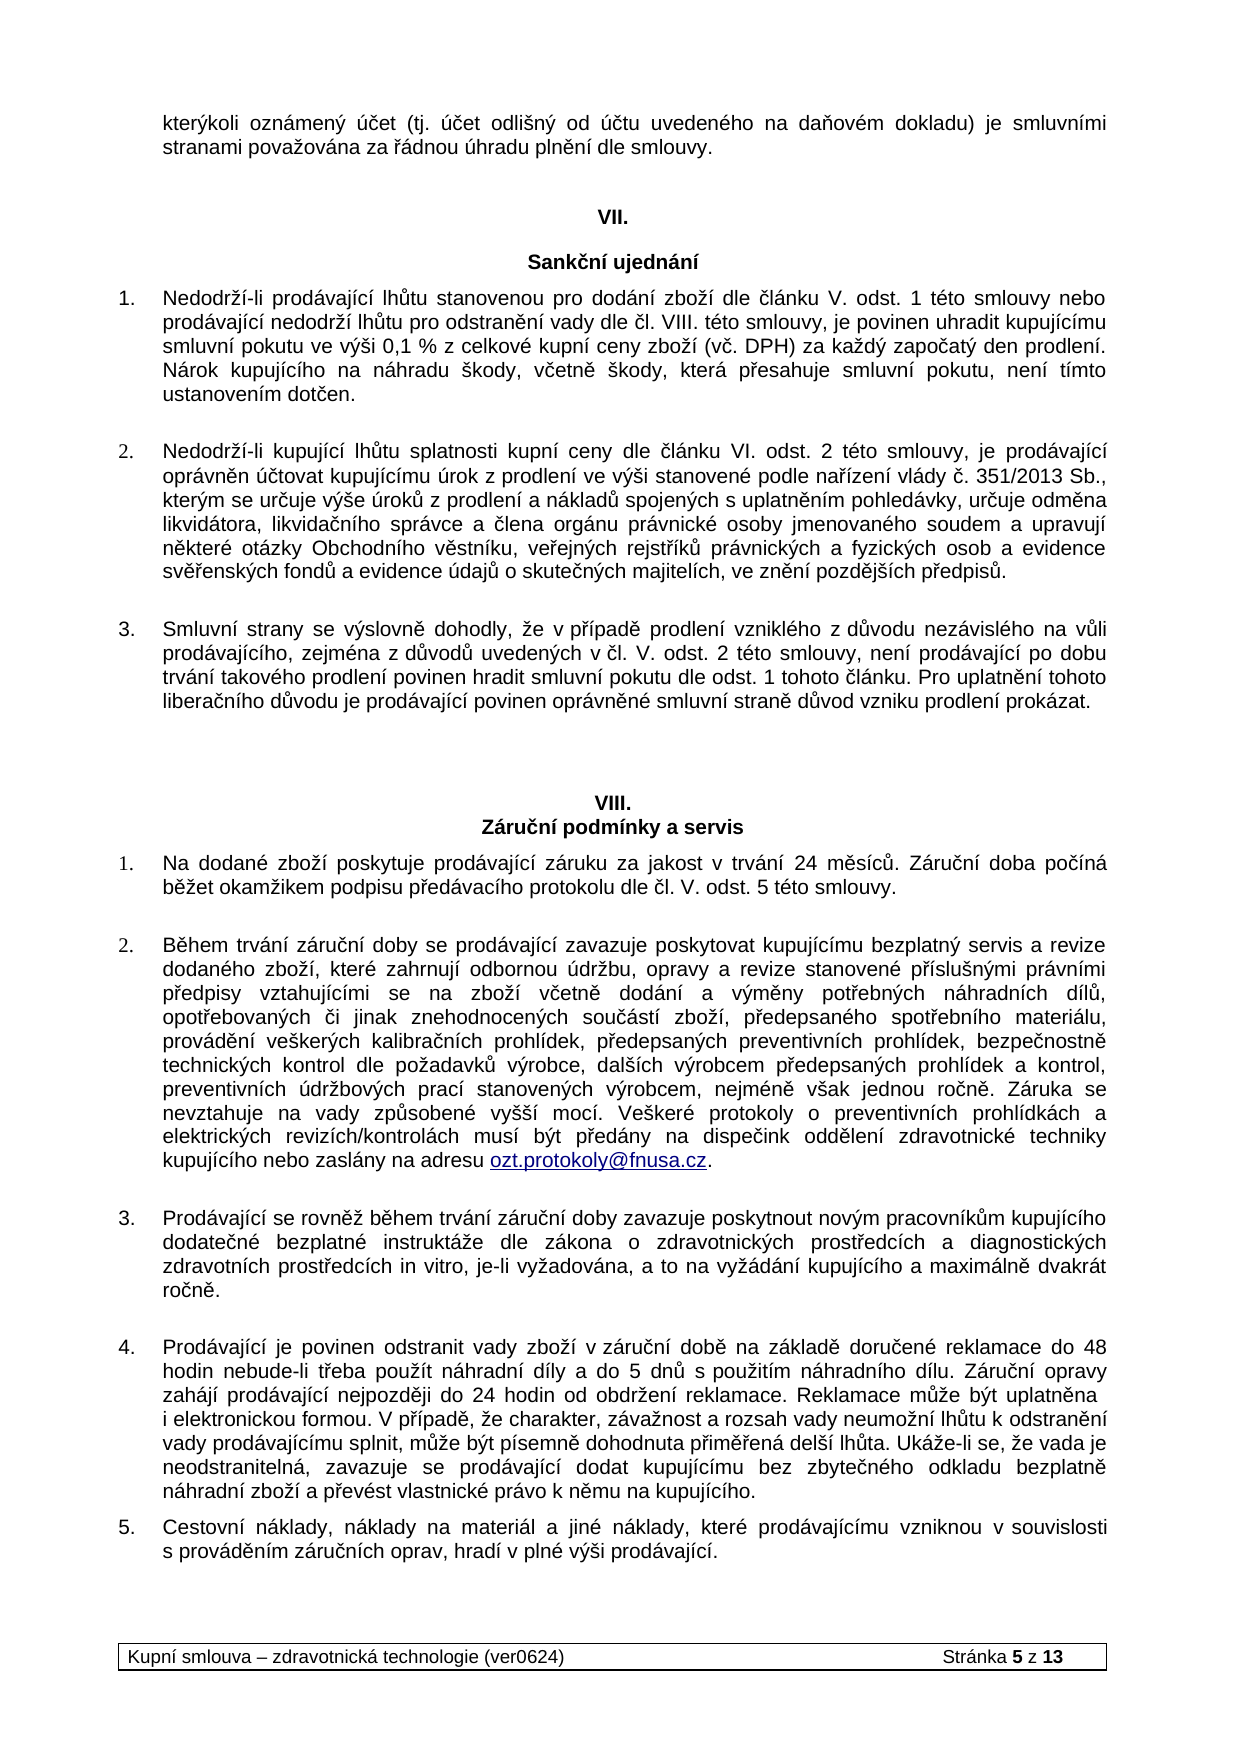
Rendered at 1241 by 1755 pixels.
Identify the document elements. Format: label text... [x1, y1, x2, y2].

list Nedodrží-li prodávající lhůtu stanovenou pro dodání zboží dle článku V. odst. 1 této smlouvy nebo prodávající nedodrží lhůtu pro odstranění vady dle čl. VIII. této smlouvy, je povinen uhradit kupujícímu smluvní pokutu ve výši 0,1 % z celkové kupní ceny zboží (vč. DPH) za každý započatý den prodlení. Nárok kupujícího na náhradu škody, včetně škody, která přesahuje smluvní pokutu, není tímto ustanovením dotčen. [118, 286, 1107, 406]
list Na dodané zboží poskytuje prodávající záruku za jakost v trvání 24 měsíců. Záruční doba počíná běžet okamžikem podpisu předávacího protokolu dle čl. V. odst. 5 této smlouvy. [118, 851, 1107, 899]
list kterýkoli oznámený účet (tj. účet odlišný od účtu uvedeného na daňovém dokladu) je smluvními stranami považována za řádnou úhradu plnění dle smlouvy. [118, 111, 1107, 159]
list Smluvní strany se výslovně dohodly, že v případě prodlení vzniklého z důvodu nezávislého na vůli prodávajícího, zejména z důvodů uvedených v čl. V. odst. 2 této smlouvy, není prodávající po dobu trvání takového prodlení povinen hradit smluvní pokutu dle odst. 1 tohoto článku. Pro uplatnění tohoto liberačního důvodu je prodávající povinen oprávněné smluvní straně důvod vzniku prodlení prokázat. [118, 617, 1107, 712]
list Prodávající je povinen odstranit vady zboží v záruční době na základě doručené reklamace do 48 hodin nebude-li třeba použít náhradní díly a do 5 dnů s použitím náhradního dílu. Záruční opravy zahájí prodávající nejpozději do 24 hodin od obdržení reklamace. Reklamace může být uplatněna i elektronickou formou. V případě, že charakter, závažnost a rozsah vady neumožní lhůtu k odstranění vady prodávajícímu splnit, může být písemně dohodnuta přiměřená delší lhůta. Ukáže-li se, že vada je neodstranitelná, zavazuje se prodávající dodat kupujícímu bez zbytečného odkladu bezplatně náhradní zboží a převést vlastnické právo k němu na kupujícího. [118, 1335, 1107, 1502]
list Prodávající se rovněž během trvání záruční doby zavazuje poskytnout novým pracovníkům kupujícího dodatečné bezplatné instruktáže dle zákona o zdravotnických prostředcích a diagnostických zdravotních prostředcích in vitro, je-li vyžadována, a to na vyžádání kupujícího a maximálně dvakrát ročně. [118, 1206, 1107, 1301]
list Cestovní náklady, náklady na materiál a jiné náklady, které prodávajícímu vzniknou v souvislosti s prováděním záručních oprav, hradí v plné výši prodávající. [118, 1515, 1107, 1563]
list Během trvání záruční doby se prodávající zavazuje poskytovat kupujícímu bezplatný servis a revize dodaného zboží, které zahrnují odbornou údržbu, opravy a revize stanovené příslušnými právními předpisy vztahujícími se na zboží včetně dodání a výměny potřebných náhradních dílů, opotřebovaných či jinak znehodnocených součástí zboží, předepsaného spotřebního materiálu, provádění veškerých kalibračních prohlídek, předepsaných preventivních prohlídek, bezpečnostně technických kontrol dle požadavků výrobce, dalších výrobcem předepsaných prohlídek a kontrol, preventivních údržbových prací stanovených výrobcem, nejméně však jednou ročně. Záruka se nevztahuje na vady způsobené vyšší mocí. Veškeré protokoly o preventivních prohlídkách a elektrických revizích/kontrolách musí být předány na dispečink oddělení zdravotnické techniky kupujícího nebo zaslány na adresu ozt.protokoly@fnusa.cz. [118, 932, 1107, 1172]
text VII. [118, 205, 1107, 229]
subtitle Sankční ujednání [118, 250, 1107, 274]
subtitle VIII. [118, 791, 1107, 814]
subtitle Záruční podmínky a servis [118, 814, 1107, 838]
list Nedodrží-li kupující lhůtu splatnosti kupní ceny dle článku VI. odst. 2 této smlouvy, je prodávající oprávněn účtovat kupujícímu úrok z prodlení ve výši stanovené podle nařízení vlády č. 351/2013 Sb., kterým se určuje výše úroků z prodlení a nákladů spojených s uplatněním pohledávky, určuje odměna likvidátora, likvidačního správce a člena orgánu právnické osoby jmenovaného soudem a upravují některé otázky Obchodního věstníku, veřejných rejstříků právnických a fyzických osob a evidence svěřenských fondů a evidence údajů o skutečných majitelích, ve znění pozdějších předpisů. [118, 439, 1107, 583]
